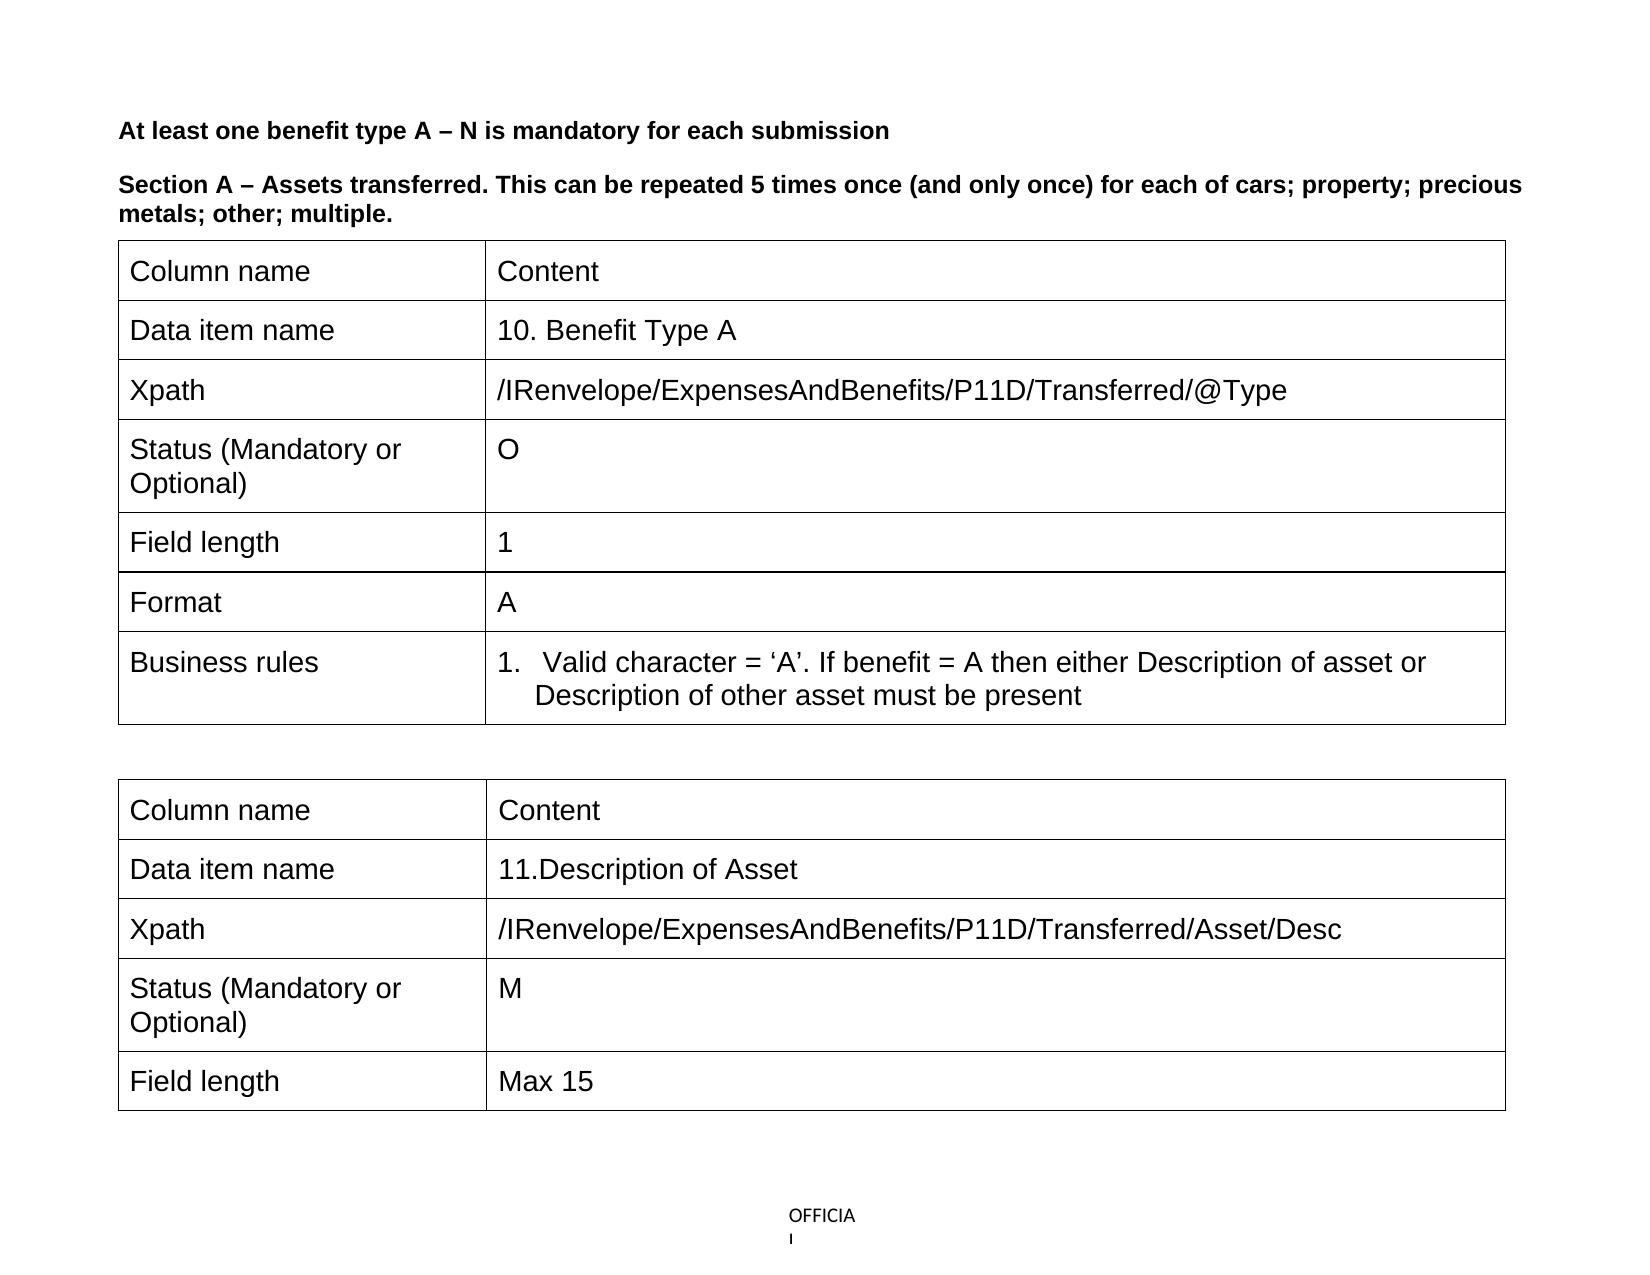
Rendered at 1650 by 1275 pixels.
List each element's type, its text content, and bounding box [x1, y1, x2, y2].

table_cell O [486, 420, 1505, 512]
table_cell Xpath [119, 899, 486, 958]
table_header Column name [119, 780, 486, 838]
table_cell Field length [119, 1052, 486, 1110]
table_cell /IRenvelope/ExpensesAndBenefits/P11D/Transferred/Asset/Desc [487, 899, 1505, 958]
text At least one benefit type A – N is mandatory for each submission [118, 116, 1532, 145]
table_cell Status (Mandatory or Optional) [119, 420, 485, 512]
table_cell Max 15 [487, 1052, 1505, 1110]
subtitle Section A – Assets transferred. This can be repeated 5 times once (and only once) for each of cars; property; precious metals; other; multiple. [118, 170, 1532, 227]
table_cell Xpath [119, 360, 485, 419]
table_cell A [486, 573, 1505, 631]
table_cell Data item name [119, 301, 485, 359]
table_cell M [487, 959, 1505, 1051]
table_cell Valid character = ‘A’. If benefit = A then either Description of asset or Description of other asset must be present [486, 632, 1505, 724]
table_header Content [486, 241, 1505, 299]
table_header Column name [119, 241, 485, 299]
table_cell Data item name [119, 840, 486, 898]
table_cell 11.Description of Asset [487, 840, 1505, 898]
table_cell Status (Mandatory or Optional) [119, 959, 486, 1051]
table_cell Business rules [119, 632, 485, 724]
table_cell 1 [486, 513, 1505, 571]
table_header Content [487, 780, 1505, 838]
table_cell 10. Benefit Type A [486, 301, 1505, 359]
table_cell Format [119, 573, 485, 631]
table_cell Field length [119, 513, 485, 571]
table_cell /IRenvelope/ExpensesAndBenefits/P11D/Transferred/@Type [486, 360, 1505, 419]
